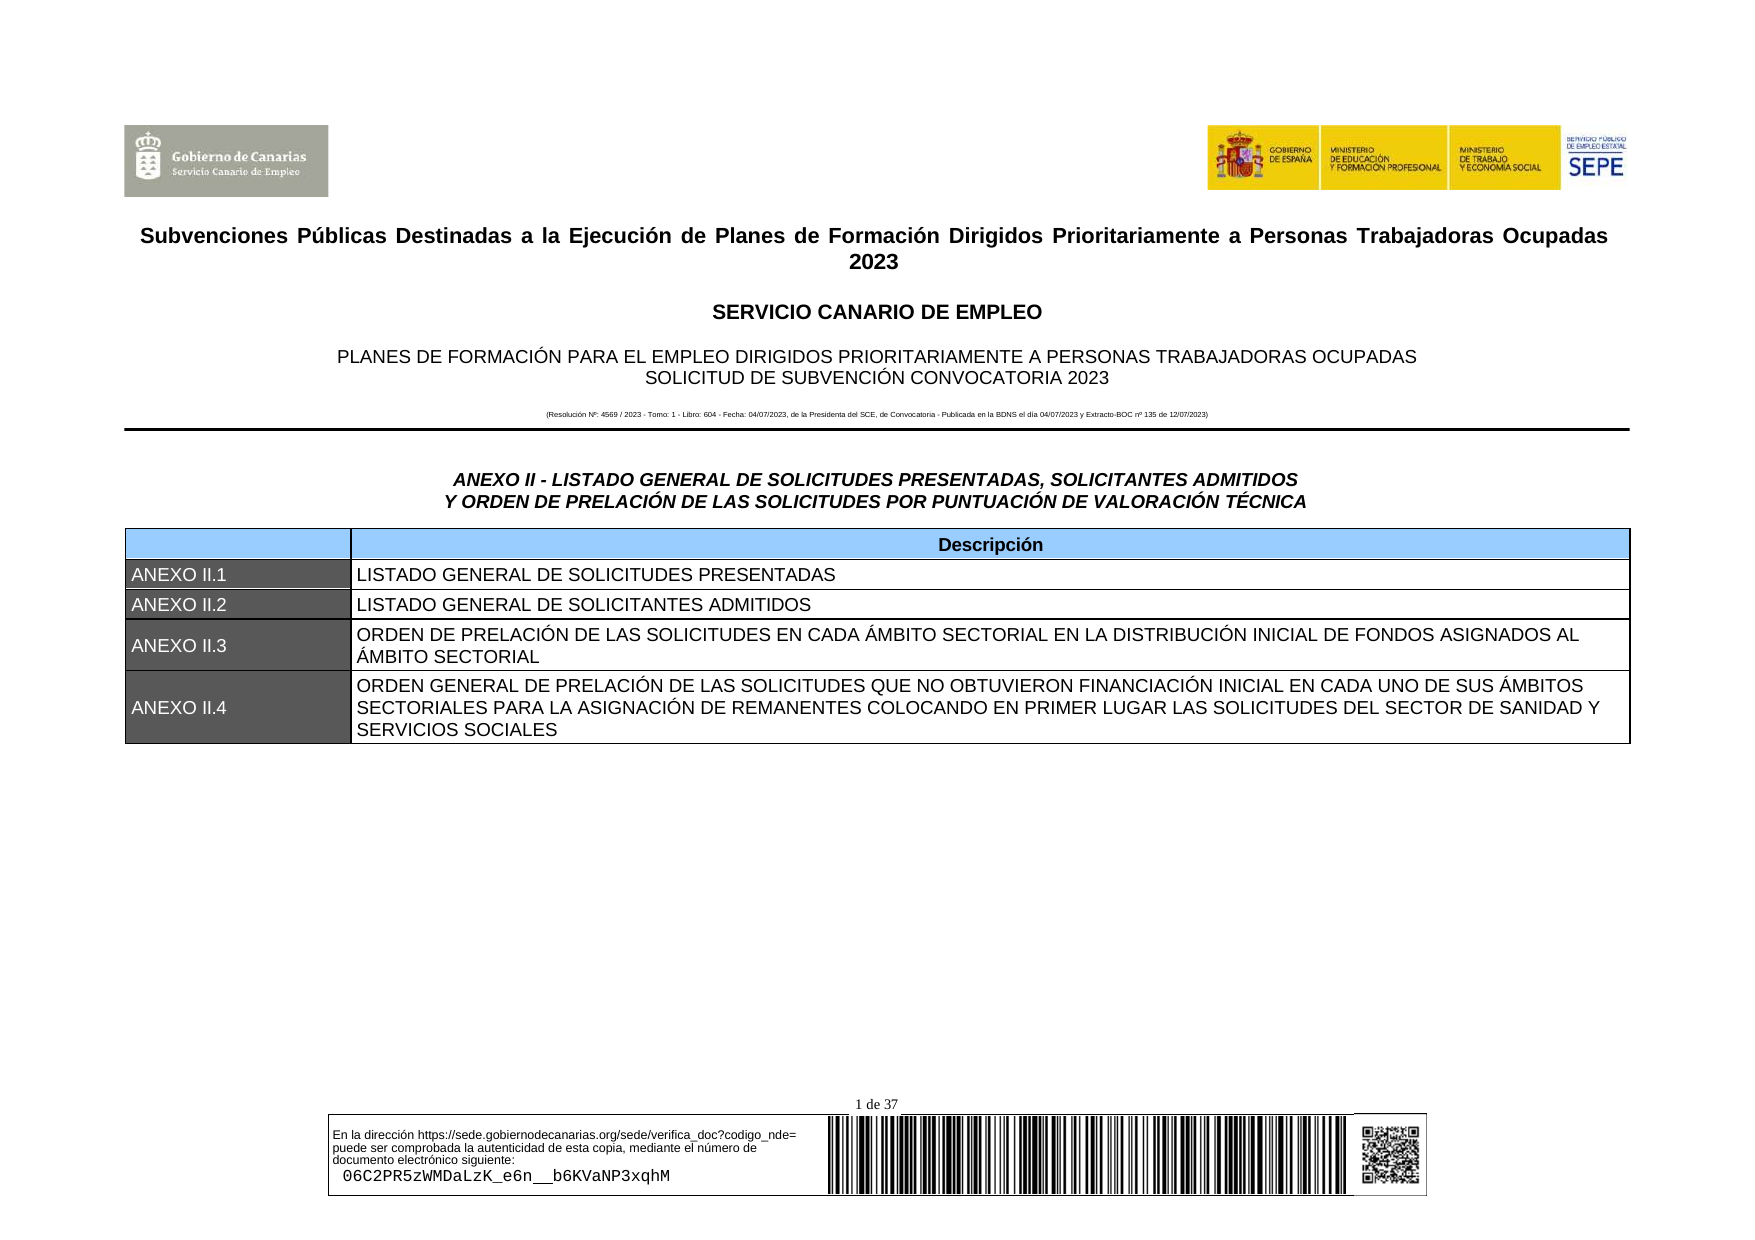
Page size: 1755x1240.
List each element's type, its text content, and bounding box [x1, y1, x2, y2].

table_cell ANEXO II.1 [126, 560, 350, 588]
table_cell ANEXO II.3 [126, 620, 350, 670]
table_cell LISTADO GENERAL DE SOLICITANTES ADMITIDOS [352, 590, 1629, 618]
text SERVICIO CANARIO DE EMPLEO [124, 300, 1630, 324]
table_cell ORDEN DE PRELACIÓN DE LAS SOLICITUDES EN CADA ÁMBITO SECTORIAL EN LA DISTRIBUCIÓN INICIAL DE FONDOS ASIGNADOS AL ÁMBITO SECTORIAL [352, 620, 1629, 670]
table_cell ORDEN GENERAL DE PRELACIÓN DE LAS SOLICITUDES QUE NO OBTUVIERON FINANCIACIÓN INICIAL EN CADA UNO DE SUS ÁMBITOS SECTORIALES PARA LA ASIGNACIÓN DE REMANENTES COLOCANDO EN PRIMER LUGAR LAS SOLICITUDES DEL SECTOR DE SANIDAD Y SERVICIOS SOCIALES [352, 671, 1629, 743]
text PLANES DE FORMACIÓN PARA EL EMPLEO DIRIGIDOS PRIORITARIAMENTE A PERSONAS TRABAJADORAS OCUPADAS SOLICITUD DE SUBVENCIÓN CONVOCATORIA 2023 [289, 346, 1464, 389]
table_header Descripción [352, 529, 1629, 558]
table_header [126, 529, 350, 558]
table_cell ANEXO II.2 [126, 590, 350, 618]
table_cell LISTADO GENERAL DE SOLICITUDES PRESENTADAS [352, 560, 1629, 588]
text Subvenciones Públicas Destinadas a la Ejecución de Planes de Formación Dirigidos Prioritariamente a Personas Trabajadoras Ocupadas 2023 [118, 223, 1630, 274]
text (Resolución Nº: 4569 / 2023 - Tomo: 1 - Libro: 604 - Fecha: 04/07/2023, de la Presidenta del SCE, de Convocatoria - Publicada en la BDNS el día 04/07/2023 y Extracto-BOC nº 135 de 12/07/2023) [289, 410, 1464, 419]
text ANEXO II - LISTADO GENERAL DE SOLICITUDES PRESENTADAS, SOLICITANTES ADMITIDOS Y ORDEN DE PRELACIÓN DE LAS SOLICITUDES POR PUNTUACIÓN DE VALORACIÓN TÉCNICA [443, 469, 1311, 512]
table_cell ANEXO II.4 [126, 671, 350, 743]
